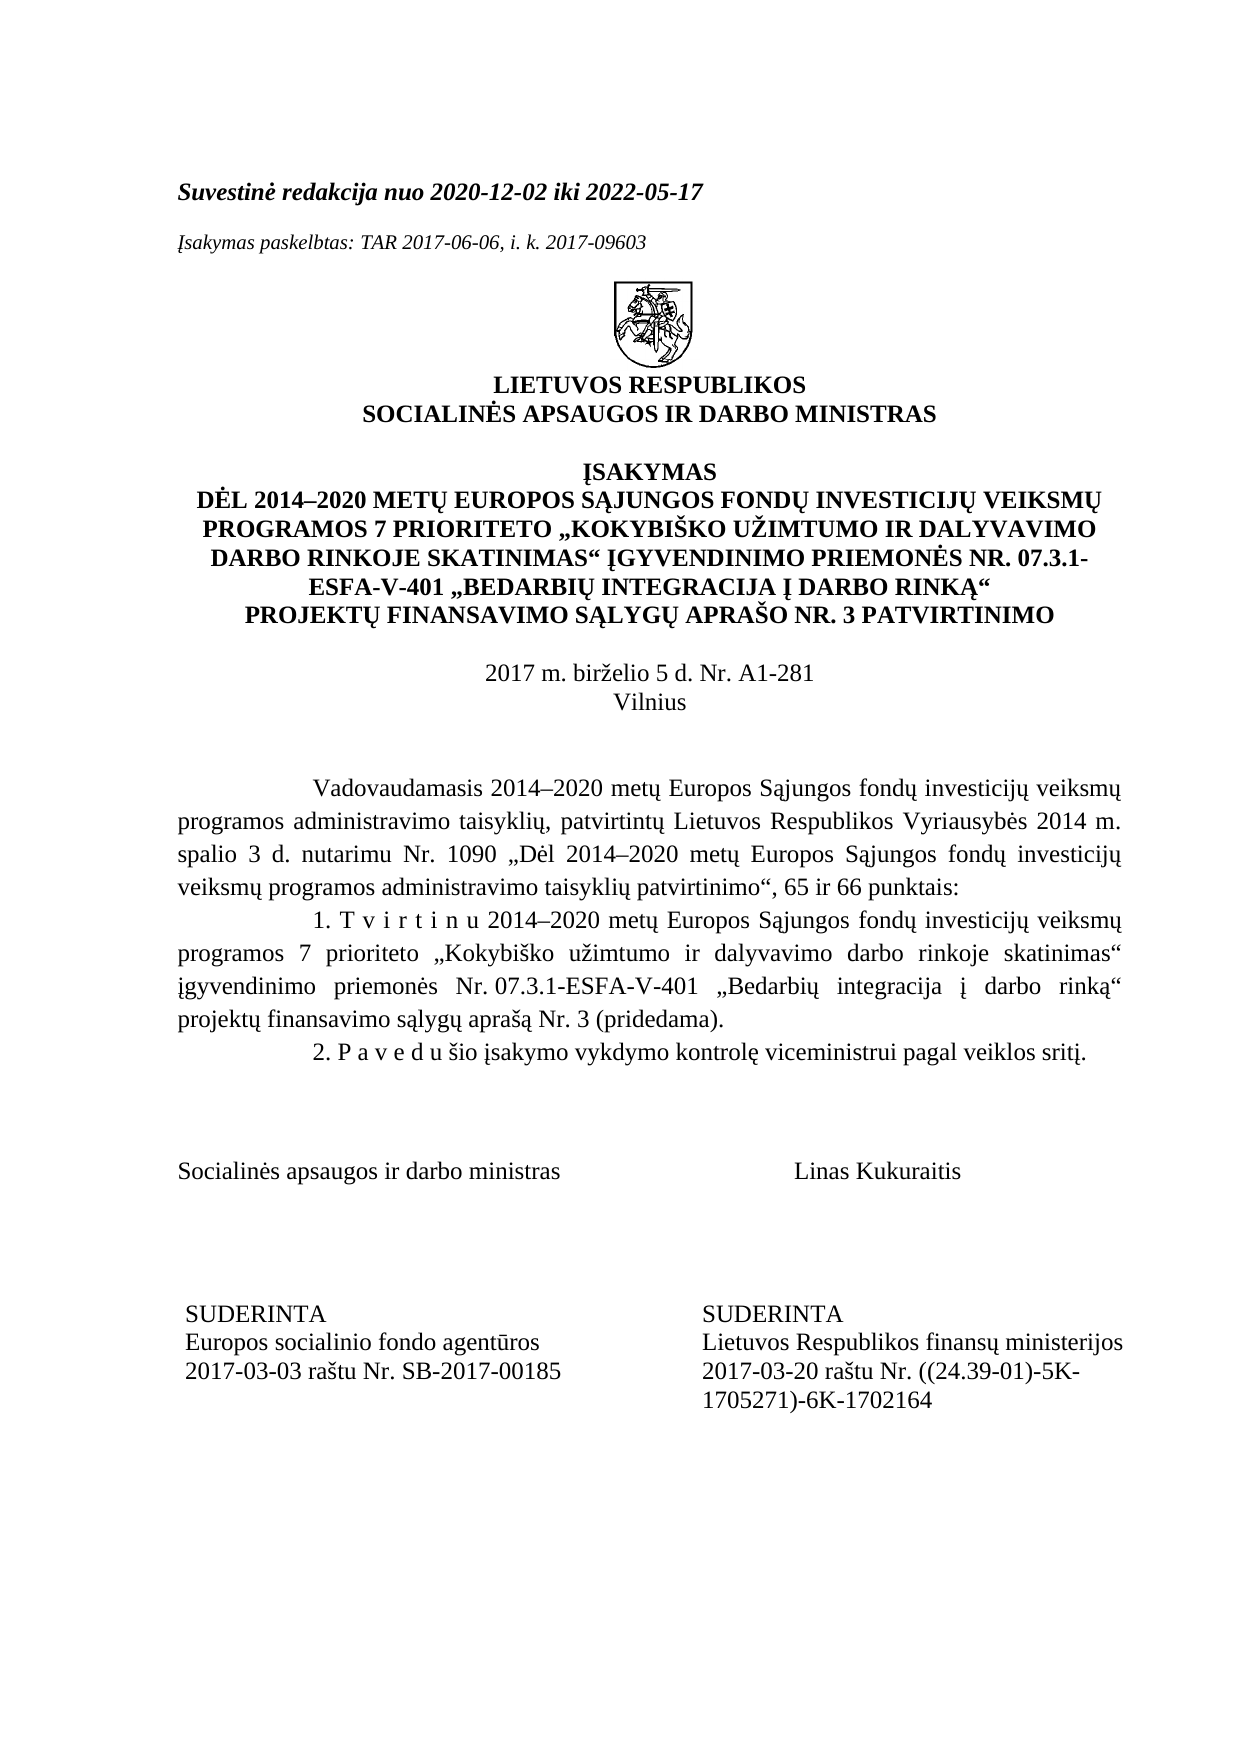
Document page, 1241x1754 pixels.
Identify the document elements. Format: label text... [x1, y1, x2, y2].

text Socialinės apsaugos ir darbo ministras Linas Kukuraitis [177, 1156, 1122, 1185]
table_header SUDERINTA Lietuvos Respublikos finansų ministerijos 2017-03-20 raštu Nr. ((24.39-01)-5K-1705271)-6K-1702164 [691, 1299, 1178, 1414]
text Vadovaudamasis 2014–2020 metų Europos Sąjungos fondų investicijų veiksmų programos administravimo taisyklių, patvirtintų Lietuvos Respublikos Vyriausybės 2014 m. spalio 3 d. nutarimu Nr. 1090 „Dėl 2014–2020 metų Europos Sąjungos fondų investicijų veiksmų programos administravimo taisyklių patvirtinimo“, 65 ir 66 punktais: [177, 773, 1122, 901]
text PROJEKTŲ FINANSAVIMO SĄLYGŲ APRAŠO NR. 3 PATVIRTINIMO [177, 600, 1122, 629]
text 2017 m. birželio 5 d. Nr. A1-281 [177, 658, 1122, 687]
text LIETUVOS RESPUBLIKOS [177, 370, 1122, 399]
text Įsakymas paskelbtas: TAR 2017-06-06, i. k. 2017-09603 [177, 230, 1122, 254]
text Suvestinė redakcija nuo 2020-12-02 iki 2022-05-17 [177, 177, 1122, 206]
text Vilnius [177, 687, 1122, 715]
text 2. P a v e d u šio įsakymo vykdymo kontrolę viceministrui pagal veiklos sritį. [177, 1037, 1122, 1066]
text DĖL 2014–2020 METŲ EUROPOS SĄJUNGOS FONDŲ INVESTICIJŲ VEIKSMŲ PROGRAMOS 7 PRIORITETO „KOKYBIŠKO UŽIMTUMO IR DALYVAVIMO DARBO RINKOJE SKATINIMAS“ ĮGYVENDINIMO PRIEMONĖS NR. 07.3.1-ESFA-V-401 „BEDARBIŲ INTEGRACIJA Į DARBO RINKĄ“ [177, 485, 1122, 600]
table_header SUDERINTA Europos socialinio fondo agentūros 2017-03-03 raštu Nr. SB-2017-00185 [174, 1299, 691, 1414]
text 1. T v i r t i n u 2014–2020 metų Europos Sąjungos fondų investicijų veiksmų programos 7 prioriteto „Kokybiško užimtumo ir dalyvavimo darbo rinkoje skatinimas“ įgyvendinimo priemonės Nr. 07.3.1-ESFA-V-401 „Bedarbių integracija į darbo rinką“ projektų finansavimo sąlygų aprašą Nr. 3 (pridedama). [177, 905, 1122, 1033]
text SOCIALINĖS APSAUGOS IR DARBO MINISTRAS [177, 399, 1122, 428]
text ĮSAKYMAS [177, 457, 1122, 485]
